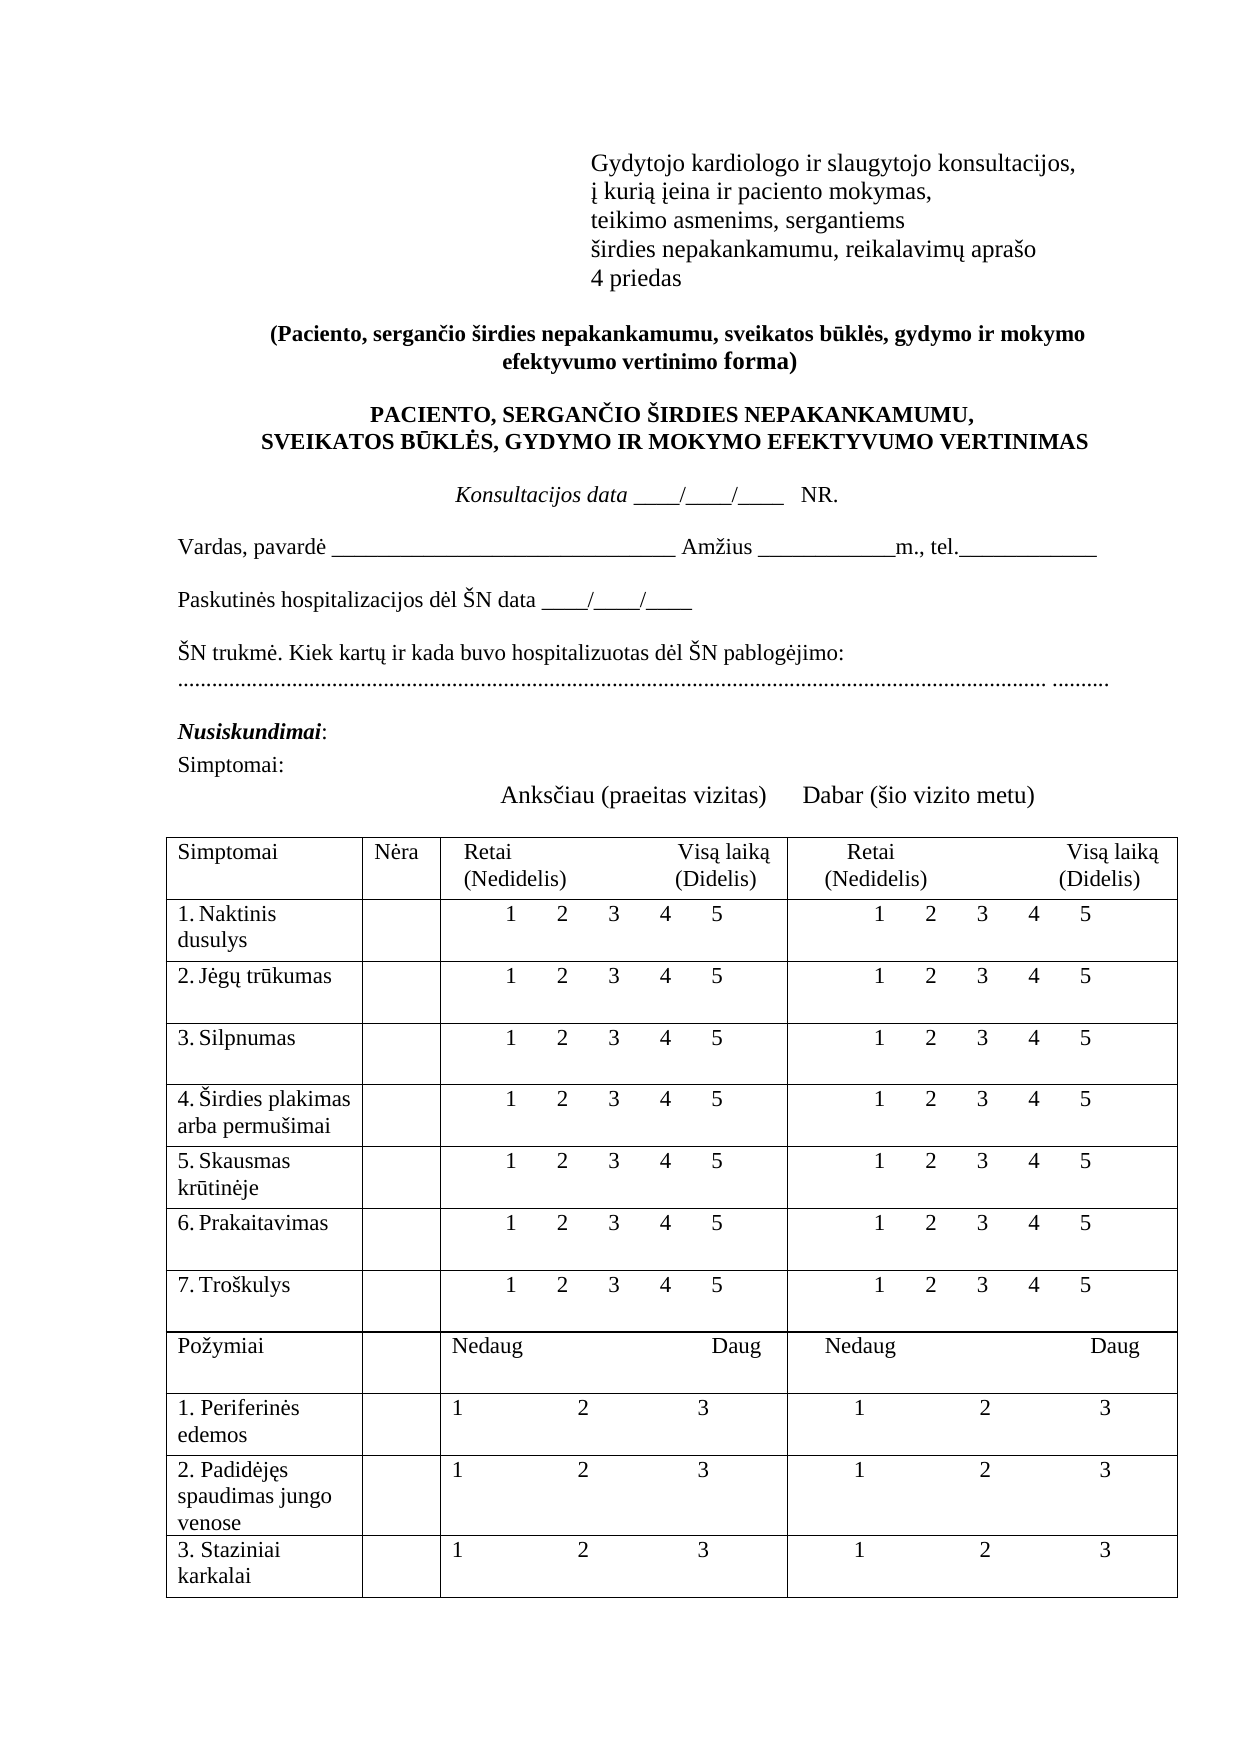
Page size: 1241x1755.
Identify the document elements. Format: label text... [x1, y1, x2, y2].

table_header Retai Visą laiką (Nedidelis) (Didelis) [788, 838, 1177, 899]
table_cell 3. Staziniai karkalai [167, 1536, 362, 1597]
table_cell 3. Silpnumas [167, 1024, 362, 1084]
text Anksčiau (praeitas vizitas) Dabar (šio vizito metu) [177, 780, 1122, 808]
table_cell 1 2 3 4 5 [788, 962, 1177, 1023]
table_cell 6. Prakaitavimas [167, 1209, 362, 1270]
table_cell [363, 1271, 440, 1331]
text PACIENTO, SERGANČIO ŠIRDIES NEPAKANKAMUMU, [177, 402, 1122, 428]
text ŠN trukmė. Kiek kartų ir kada buvo hospitalizuotas dėl ŠN pablogėjimo: [177, 639, 1122, 665]
table_cell 1 2 3 4 5 [788, 1147, 1177, 1208]
table_cell 1 2 3 4 5 [441, 1024, 787, 1084]
table_cell 1 2 3 4 5 [441, 1085, 787, 1146]
table_cell [363, 1209, 440, 1270]
table_cell 1 2 3 [788, 1394, 1177, 1455]
table_cell 1 2 3 4 5 [441, 900, 787, 961]
table_cell 2. Padidėjęs spaudimas jungo venose [167, 1456, 362, 1535]
table_cell 1 2 3 4 5 [788, 1085, 1177, 1146]
text Vardas, pavardė ______________________________ Amžius ____________m., tel.____________ [177, 533, 1122, 560]
text teikimo asmenims, sergantiems [177, 205, 1122, 234]
text Nusiskundimai: [177, 718, 1122, 744]
text Simptomai: [177, 744, 1122, 780]
table_cell 1 2 3 4 5 [788, 1209, 1177, 1270]
text Konsultacijos data ____/____/____ NR. [177, 481, 1122, 507]
table_cell [363, 900, 440, 961]
table_cell 1 2 3 [441, 1394, 787, 1455]
table_cell 1 2 3 4 5 [441, 1271, 787, 1331]
text ........................................................................................................................................................ .......... [177, 665, 1122, 691]
table_cell 2. Jėgų trūkumas [167, 962, 362, 1023]
table_cell Nedaug Daug [441, 1333, 787, 1393]
table_header Simptomai [167, 838, 362, 899]
table_header Nėra [363, 838, 440, 899]
table_cell 1 2 3 [441, 1536, 787, 1597]
text širdies nepakankamumu, reikalavimų aprašo [177, 234, 1122, 263]
table_cell Požymiai [167, 1333, 362, 1393]
table_header Retai Visą laiką (Nedidelis) (Didelis) [441, 838, 787, 899]
table_cell [363, 1147, 440, 1208]
table_cell 1 2 3 4 5 [788, 1271, 1177, 1331]
table_cell 1. Naktinis dusulys [167, 900, 362, 961]
table_cell [363, 1536, 440, 1597]
table_cell 1 2 3 [441, 1456, 787, 1535]
table_cell [363, 1085, 440, 1146]
table_cell [363, 962, 440, 1023]
text (Paciento, sergančio širdies nepakankamumu, sveikatos būklės, gydymo ir mokymo efektyvumo vertinimo forma) [177, 320, 1122, 375]
table_cell 1 2 3 4 5 [441, 962, 787, 1023]
table_cell 1 2 3 4 5 [441, 1147, 787, 1208]
table_cell 1 2 3 [788, 1456, 1177, 1535]
table_cell 4. Širdies plakimas arba permušimai [167, 1085, 362, 1146]
table_cell 1. Periferinės edemos [167, 1394, 362, 1455]
table_cell 1 2 3 4 5 [441, 1209, 787, 1270]
table_cell 1 2 3 4 5 [788, 1024, 1177, 1084]
table_cell 1 2 3 4 5 [788, 900, 1177, 961]
table_cell 7. Troškulys [167, 1271, 362, 1331]
text Gydytojo kardiologo ir slaugytojo konsultacijos, [177, 148, 1122, 176]
table_cell [363, 1394, 440, 1455]
table_cell [363, 1456, 440, 1535]
text į kurią įeina ir paciento mokymas, [177, 176, 1122, 205]
text Paskutinės hospitalizacijos dėl ŠN data ____/____/____ [177, 586, 1122, 612]
table_cell 1 2 3 [788, 1536, 1177, 1597]
table_cell Nedaug Daug [788, 1333, 1177, 1393]
table_cell [363, 1024, 440, 1084]
text 4 priedas [177, 263, 1122, 291]
text SVEIKATOS būklės, gydymo ir MOKYMO efektyvumo vertinimas [177, 428, 1122, 454]
table_cell [363, 1333, 440, 1393]
table_cell 5. Skausmas krūtinėje [167, 1147, 362, 1208]
